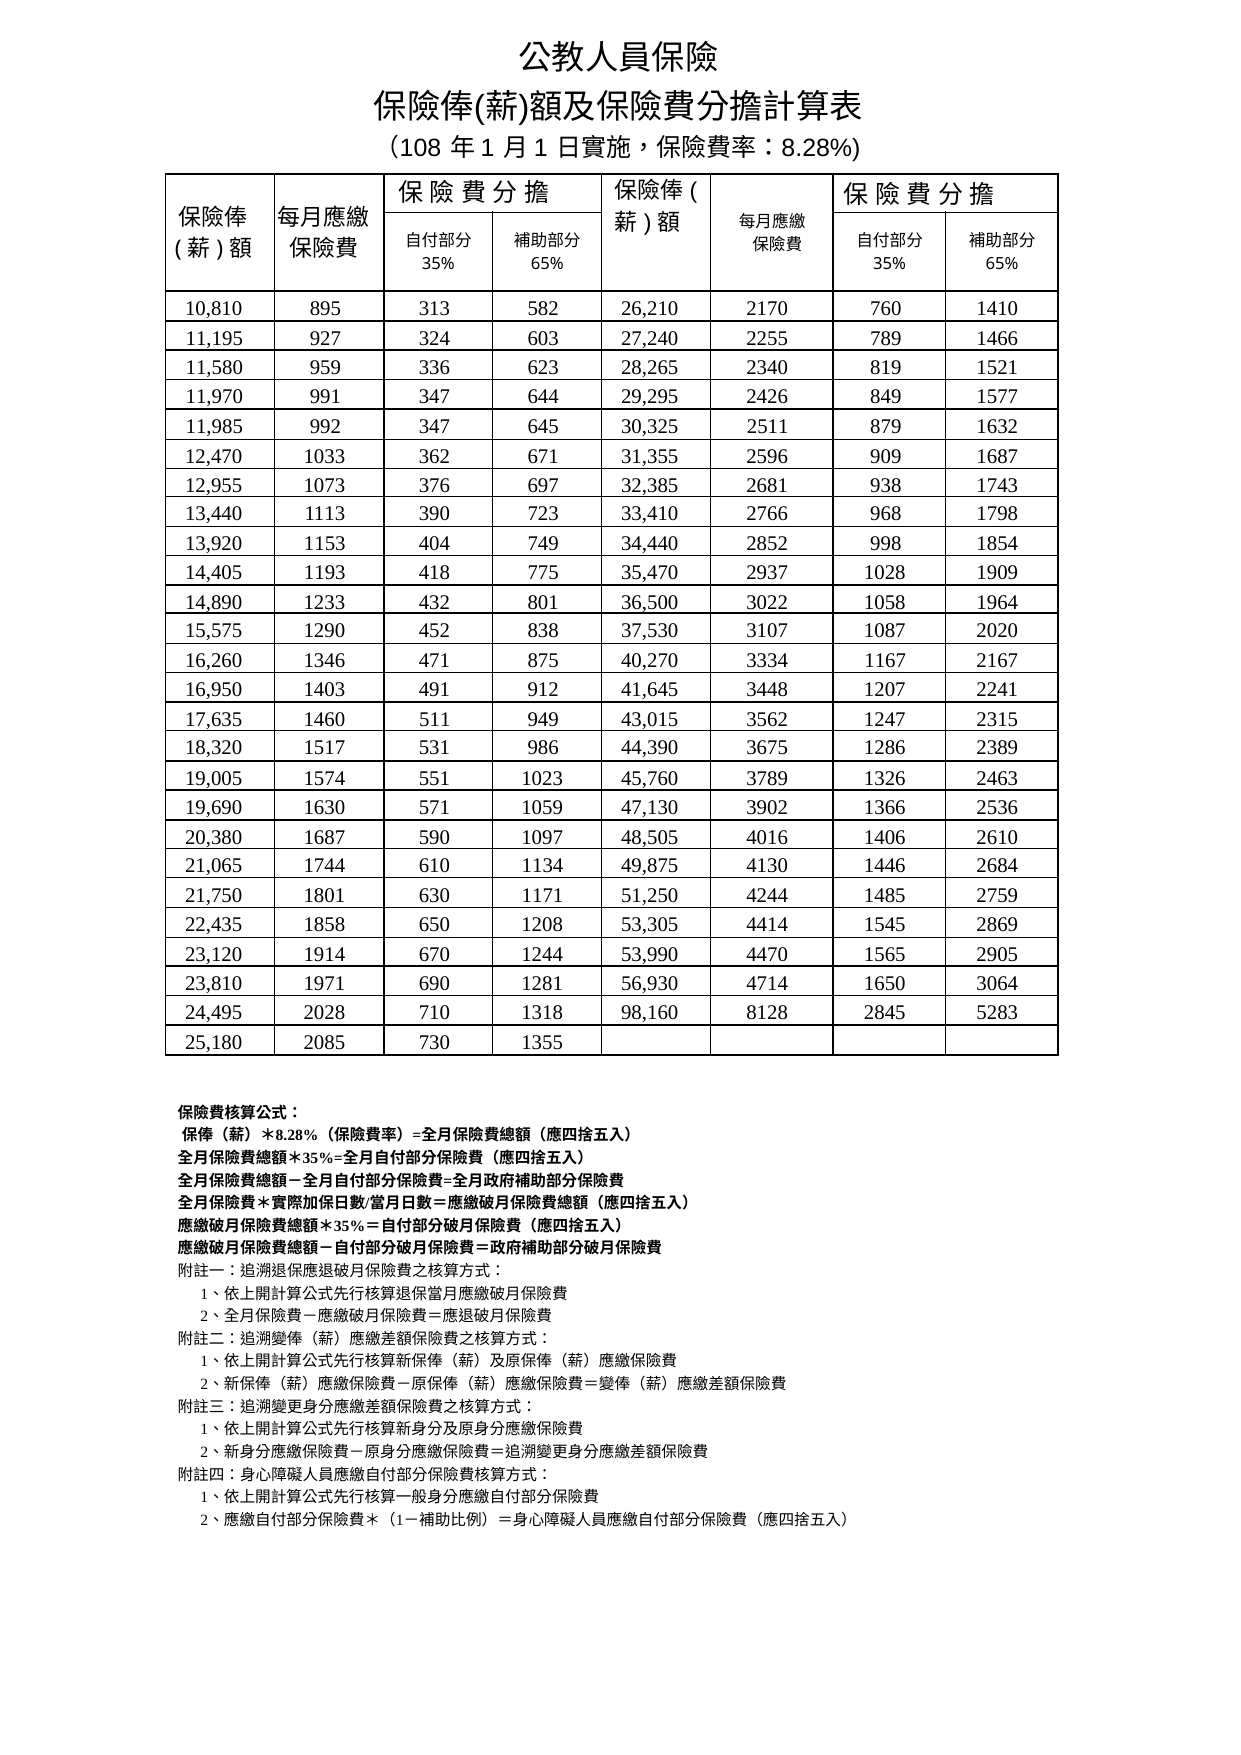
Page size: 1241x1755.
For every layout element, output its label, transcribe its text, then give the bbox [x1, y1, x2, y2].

table_cell 959 [275, 351, 383, 378]
table_cell 1028 [834, 556, 945, 584]
table_cell [834, 1026, 945, 1054]
text 保險俸(薪)額及保險費分擔計算表 [152, 79, 1084, 128]
table_cell 710 [385, 996, 492, 1024]
table_cell 16,260 [166, 644, 274, 672]
table_cell 324 [385, 322, 492, 349]
table_cell 40,270 [602, 644, 710, 672]
table_cell 644 [493, 380, 601, 408]
table_cell 347 [385, 410, 492, 438]
table_cell 1087 [834, 614, 945, 642]
text （108 年 1 月 1 日實施，保險費率：8.28%) [152, 128, 1084, 164]
table_cell 3902 [711, 791, 832, 819]
table_cell 571 [385, 791, 492, 819]
table_cell 2170 [711, 292, 832, 320]
table_cell 1326 [834, 762, 945, 789]
table_cell 14,405 [166, 556, 274, 584]
table_cell 2869 [946, 908, 1057, 936]
table_cell 自付部分 35% [385, 213, 492, 290]
table_cell 19,005 [166, 762, 274, 789]
table_cell 1687 [275, 821, 383, 848]
table_cell 33,410 [602, 497, 710, 526]
table_cell 1632 [946, 410, 1057, 438]
table_cell 37,530 [602, 614, 710, 642]
table_cell 補助部分 65% [946, 213, 1057, 290]
table_cell 603 [493, 322, 601, 349]
table_cell 17,635 [166, 703, 274, 729]
table_cell 991 [275, 380, 383, 408]
table_cell 36,500 [602, 586, 710, 612]
table_cell 1366 [834, 791, 945, 819]
table_cell 53,305 [602, 908, 710, 936]
table_cell 26,210 [602, 292, 710, 320]
text 1、依上開計算公式先行核算新身分及原身分應繳保險費 [200, 1417, 1084, 1439]
table_cell 2937 [711, 556, 832, 584]
table_cell 819 [834, 351, 945, 378]
table_cell 2340 [711, 351, 832, 378]
table_cell 30,325 [602, 410, 710, 438]
text 保俸（薪）＊8.28%（保險費率）=全月保險費總額（應四捨五入） [177, 1123, 1084, 1145]
table_cell 2852 [711, 527, 832, 555]
table_cell 21,065 [166, 849, 274, 877]
table_cell 11,985 [166, 410, 274, 438]
table_cell 670 [385, 938, 492, 965]
table_cell 610 [385, 849, 492, 877]
table_cell 3562 [711, 703, 832, 729]
text [165, 173, 1060, 1081]
table_cell 645 [493, 410, 601, 438]
text 全月保險費＊實際加保日數/當月日數＝應繳破月保險費總額（應四捨五入） [177, 1191, 1084, 1213]
table_cell 801 [493, 586, 601, 612]
table_cell 1971 [275, 967, 383, 994]
text 2、新身分應繳保險費－原身分應繳保險費＝追溯變更身分應繳差額保險費 [200, 1439, 1084, 1462]
table_cell 4414 [711, 908, 832, 936]
table_cell 895 [275, 292, 383, 320]
table_cell 336 [385, 351, 492, 378]
text 1、依上開計算公式先行核算退保當月應繳破月保險費 [200, 1281, 1084, 1303]
table_cell 11,195 [166, 322, 274, 349]
table_cell 1193 [275, 556, 383, 584]
table_header 保險俸 ( 薪 ) 額 [602, 175, 710, 290]
table_cell 998 [834, 527, 945, 555]
table_cell 347 [385, 380, 492, 408]
table_cell 968 [834, 497, 945, 526]
table_cell 1058 [834, 586, 945, 612]
table_cell 14,890 [166, 586, 274, 612]
table_cell 32,385 [602, 469, 710, 496]
text 2、全月保險費－應繳破月保險費＝應退破月保險費 [200, 1303, 1084, 1326]
table_cell 362 [385, 440, 492, 468]
table_cell 4130 [711, 849, 832, 877]
text 保險費核算公式： [177, 1100, 1084, 1123]
table_cell 23,810 [166, 967, 274, 994]
table_cell 47,130 [602, 791, 710, 819]
table_cell 875 [493, 644, 601, 672]
table_cell 1167 [834, 644, 945, 672]
table_cell 2028 [275, 996, 383, 1024]
table_cell 376 [385, 469, 492, 496]
table_cell 51,250 [602, 878, 710, 906]
table_cell 2389 [946, 731, 1057, 760]
table_cell 590 [385, 821, 492, 848]
table_cell 5283 [946, 996, 1057, 1024]
table_cell 1460 [275, 703, 383, 729]
table_cell 1406 [834, 821, 945, 848]
table_cell 1577 [946, 380, 1057, 408]
table_cell 53,990 [602, 938, 710, 965]
table_cell 44,390 [602, 731, 710, 760]
table_cell 671 [493, 440, 601, 468]
table_cell 41,645 [602, 673, 710, 701]
table_cell 582 [493, 292, 601, 320]
table_cell 313 [385, 292, 492, 320]
table_cell 56,930 [602, 967, 710, 994]
table_cell 630 [385, 878, 492, 906]
table_cell 1854 [946, 527, 1057, 555]
table_cell 2759 [946, 878, 1057, 906]
table_cell 1446 [834, 849, 945, 877]
table_cell 1208 [493, 908, 601, 936]
table_cell 690 [385, 967, 492, 994]
table_cell 432 [385, 586, 492, 612]
table_cell 1574 [275, 762, 383, 789]
table_cell 10,810 [166, 292, 274, 320]
table_cell 13,920 [166, 527, 274, 555]
table_cell 650 [385, 908, 492, 936]
table_cell 43,015 [602, 703, 710, 729]
table_cell 471 [385, 644, 492, 672]
table_cell 838 [493, 614, 601, 642]
table_cell 1650 [834, 967, 945, 994]
table_cell 697 [493, 469, 601, 496]
table_cell 27,240 [602, 322, 710, 349]
table_cell 15,575 [166, 614, 274, 642]
table_cell 2511 [711, 410, 832, 438]
table_cell 29,295 [602, 380, 710, 408]
table_cell 2167 [946, 644, 1057, 672]
table_cell 2255 [711, 322, 832, 349]
table_cell 12,955 [166, 469, 274, 496]
table_cell 1630 [275, 791, 383, 819]
text 附註一：追溯退保應退破月保險費之核算方式： [177, 1258, 1084, 1281]
table_cell 3789 [711, 762, 832, 789]
table_cell 2426 [711, 380, 832, 408]
table_cell 16,950 [166, 673, 274, 701]
table_cell 1798 [946, 497, 1057, 526]
text 應繳破月保險費總額＊35%＝自付部分破月保險費（應四捨五入） [177, 1213, 1084, 1236]
table_cell 34,440 [602, 527, 710, 555]
table_cell 25,180 [166, 1026, 274, 1054]
table_cell 1403 [275, 673, 383, 701]
table_cell 775 [493, 556, 601, 584]
table_cell 4714 [711, 967, 832, 994]
table_cell 4016 [711, 821, 832, 848]
table_cell 1134 [493, 849, 601, 877]
table_cell 879 [834, 410, 945, 438]
table_cell 1909 [946, 556, 1057, 584]
table_cell 1801 [275, 878, 383, 906]
table_cell 1247 [834, 703, 945, 729]
table_cell 11,580 [166, 351, 274, 378]
text 1、依上開計算公式先行核算新保俸（薪）及原保俸（薪）應繳保險費 [200, 1349, 1084, 1371]
table_cell 45,760 [602, 762, 710, 789]
table_header 保險俸 ( 薪 ) 額 [166, 175, 274, 290]
table_header 保 險 費 分 擔 [385, 175, 601, 211]
table_cell 18,320 [166, 731, 274, 760]
table_cell 730 [385, 1026, 492, 1054]
table_cell 749 [493, 527, 601, 555]
table_cell 1233 [275, 586, 383, 612]
table_cell 23,120 [166, 938, 274, 965]
table_cell 1565 [834, 938, 945, 965]
table_cell 1059 [493, 791, 601, 819]
table_cell 1858 [275, 908, 383, 936]
table_cell 949 [493, 703, 601, 729]
table_cell 21,750 [166, 878, 274, 906]
table_cell 418 [385, 556, 492, 584]
table_cell 849 [834, 380, 945, 408]
table_cell 1318 [493, 996, 601, 1024]
table_cell 2596 [711, 440, 832, 468]
table_cell 1914 [275, 938, 383, 965]
table_cell 909 [834, 440, 945, 468]
table_cell 1073 [275, 469, 383, 496]
table_cell 2905 [946, 938, 1057, 965]
table_cell 1207 [834, 673, 945, 701]
table_cell 1687 [946, 440, 1057, 468]
table_cell 2684 [946, 849, 1057, 877]
table_cell 自付部分 35% [834, 213, 945, 290]
table_cell 49,875 [602, 849, 710, 877]
text 公教人員保險 [152, 31, 1084, 79]
table_cell 22,435 [166, 908, 274, 936]
table_cell 390 [385, 497, 492, 526]
table_cell 1097 [493, 821, 601, 848]
table_cell 11,970 [166, 380, 274, 408]
table_cell 20,380 [166, 821, 274, 848]
table_header 保 險 費 分 擔 [834, 175, 1057, 211]
table_cell 938 [834, 469, 945, 496]
table_cell 1964 [946, 586, 1057, 612]
table_cell [946, 1026, 1057, 1054]
table_cell 1743 [946, 469, 1057, 496]
table_cell 2020 [946, 614, 1057, 642]
table_cell 3675 [711, 731, 832, 760]
text 全月保險費總額＊35%=全月自付部分保險費（應四捨五入） [177, 1145, 1084, 1168]
table_cell 1153 [275, 527, 383, 555]
table_cell 404 [385, 527, 492, 555]
table_cell 1244 [493, 938, 601, 965]
table_cell 1290 [275, 614, 383, 642]
text 附註四：身心障礙人員應繳自付部分保險費核算方式： [177, 1462, 1084, 1484]
table_cell 2085 [275, 1026, 383, 1054]
table_cell 19,690 [166, 791, 274, 819]
table_cell 986 [493, 731, 601, 760]
table_cell 912 [493, 673, 601, 701]
table_cell 1485 [834, 878, 945, 906]
table_cell 551 [385, 762, 492, 789]
table_cell 1517 [275, 731, 383, 760]
table_cell 1410 [946, 292, 1057, 320]
table_cell 1033 [275, 440, 383, 468]
table_cell 35,470 [602, 556, 710, 584]
text 應繳破月保險費總額－自付部分破月保險費＝政府補助部分破月保險費 [177, 1236, 1084, 1258]
table_cell 1286 [834, 731, 945, 760]
table_cell 1023 [493, 762, 601, 789]
table_cell 31,355 [602, 440, 710, 468]
table_cell 1171 [493, 878, 601, 906]
table_cell 623 [493, 351, 601, 378]
table_cell 3022 [711, 586, 832, 612]
table_cell 2536 [946, 791, 1057, 819]
table_cell 1744 [275, 849, 383, 877]
table_cell 24,495 [166, 996, 274, 1024]
table_cell 992 [275, 410, 383, 438]
table_cell 2463 [946, 762, 1057, 789]
table_cell 48,505 [602, 821, 710, 848]
table_cell 789 [834, 322, 945, 349]
text 2、應繳自付部分保險費＊（1－補助比例）＝身心障礙人員應繳自付部分保險費（應四捨五入） [200, 1507, 1084, 1529]
text 全月保險費總額－全月自付部分保險費=全月政府補助部分保險費 [177, 1168, 1084, 1191]
table_cell 1281 [493, 967, 601, 994]
table_cell 98,160 [602, 996, 710, 1024]
table_header 每月應繳 保險費 [275, 175, 383, 290]
table_cell 1113 [275, 497, 383, 526]
table_cell 4470 [711, 938, 832, 965]
table_cell 3448 [711, 673, 832, 701]
table_cell 1355 [493, 1026, 601, 1054]
table_cell 1521 [946, 351, 1057, 378]
table_cell 723 [493, 497, 601, 526]
table_cell [602, 1026, 710, 1054]
table_cell 2681 [711, 469, 832, 496]
table_cell 2845 [834, 996, 945, 1024]
table_cell 12,470 [166, 440, 274, 468]
table_cell 3334 [711, 644, 832, 672]
table_cell 28,265 [602, 351, 710, 378]
table_cell [711, 1026, 832, 1054]
table_cell 4244 [711, 878, 832, 906]
table_cell 531 [385, 731, 492, 760]
table_cell 3064 [946, 967, 1057, 994]
table_cell 補助部分 65% [493, 213, 601, 290]
text 附註三：追溯變更身分應繳差額保險費之核算方式： [177, 1394, 1084, 1417]
table_cell 511 [385, 703, 492, 729]
table_cell 1466 [946, 322, 1057, 349]
table_cell 1346 [275, 644, 383, 672]
table_cell 2766 [711, 497, 832, 526]
table_cell 1545 [834, 908, 945, 936]
text 2、新保俸（薪）應繳保險費－原保俸（薪）應繳保險費＝變俸（薪）應繳差額保險費 [200, 1371, 1084, 1394]
table_cell 491 [385, 673, 492, 701]
text 附註二：追溯變俸（薪）應繳差額保險費之核算方式： [177, 1326, 1084, 1349]
table_cell 2610 [946, 821, 1057, 848]
table_cell 2241 [946, 673, 1057, 701]
table_cell 2315 [946, 703, 1057, 729]
table_header 每月應繳 保險費 [711, 175, 832, 290]
table_cell 760 [834, 292, 945, 320]
table_cell 3107 [711, 614, 832, 642]
table_cell 927 [275, 322, 383, 349]
text 1、依上開計算公式先行核算一般身分應繳自付部分保險費 [200, 1484, 1084, 1507]
table_cell 8128 [711, 996, 832, 1024]
table_cell 452 [385, 614, 492, 642]
table_cell 13,440 [166, 497, 274, 526]
